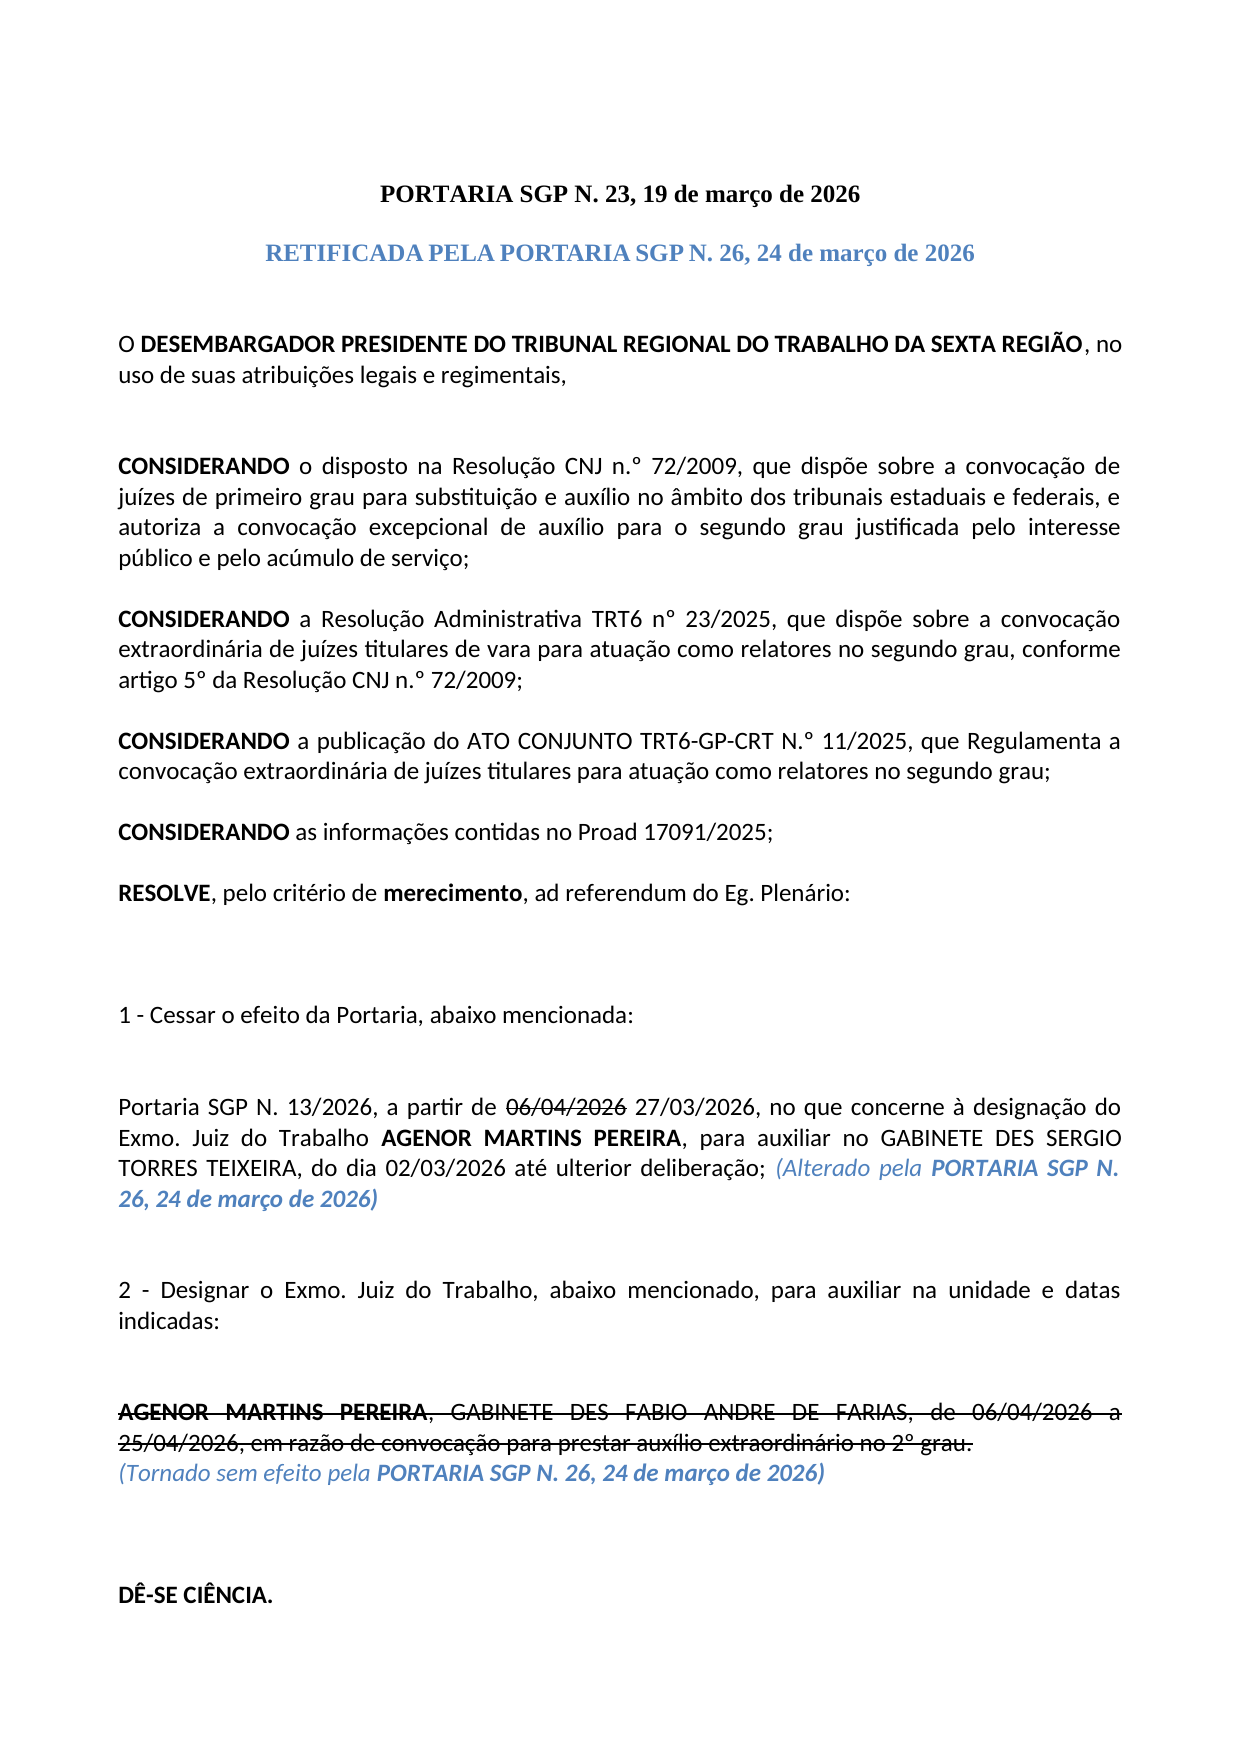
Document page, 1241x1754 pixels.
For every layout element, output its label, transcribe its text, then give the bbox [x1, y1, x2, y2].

text PORTARIA SGP N. 23, 19 de março de 2026 [118, 179, 1122, 208]
text 2 - Designar o Exmo. Juiz do Trabalho, abaixo mencionado, para auxiliar na unidade e datas indicadas: [118, 1274, 1122, 1335]
text AGENOR MARTINS PEREIRA, GABINETE DES FABIO ANDRE DE FARIAS, de 06/04/2026 a 25/04/2026, em razão de convocação para prestar auxílio extraordinário no 2º grau. [118, 1415, 1122, 1457]
text (Tornado sem efeito pela PORTARIA SGP N. 26, 24 de março de 2026) [118, 1457, 1122, 1488]
text CONSIDERANDO a Resolução Administrativa TRT6 nº 23/2025, que dispõe sobre a convocação extraordinária de juízes titulares de vara para atuação como relatores no segundo grau, conforme artigo 5º da Resolução CNJ n.º 72/2009; [118, 603, 1122, 694]
text CONSIDERANDO o disposto na Resolução CNJ n.º 72/2009, que dispõe sobre a convocação de juízes de primeiro grau para substituição e auxílio no âmbito dos tribunais estaduais e federais, e autoriza a convocação excepcional de auxílio para o segundo grau justificada pelo interesse público e pelo acúmulo de serviço; [118, 450, 1122, 572]
text Portaria SGP N. 13/2026, a partir de 06/04/2026 27/03/2026, no que concerne à designação do Exmo. Juiz do Trabalho AGENOR MARTINS PEREIRA, para auxiliar no GABINETE DES SERGIO TORRES TEIXEIRA, do dia 02/03/2026 até ulterior deliberação; (Alterado pela PORTARIA SGP N. 26, 24 de março de 2026) [118, 1091, 1122, 1213]
text CONSIDERANDO as informações contidas no Proad 17091/2025; [118, 817, 1122, 847]
text RETIFICADA PELA PORTARIA SGP N. 26, 24 de março de 2026 [118, 238, 1122, 267]
text CONSIDERANDO a publicação do ATO CONJUNTO TRT6-GP-CRT N.º 11/2025, que Regulamenta a convocação extraordinária de juízes titulares para atuação como relatores no segundo grau; [118, 725, 1122, 786]
text O DESEMBARGADOR PRESIDENTE DO TRIBUNAL REGIONAL DO TRABALHO DA SEXTA REGIÃO, no uso de suas atribuições legais e regimentais, [118, 328, 1122, 389]
text AGENOR MARTINS PEREIRA, GABINETE DES FABIO ANDRE DE FARIAS, de 06/04/2026 a 25/04/2026, em razão de convocação para prestar auxílio extraordinário no 2º grau. [118, 1396, 1122, 1413]
text 1 - Cessar o efeito da Portaria, abaixo mencionada: [118, 1000, 1122, 1030]
text RESOLVE, pelo critério de merecimento, ad referendum do Eg. Plenário: [118, 878, 1122, 908]
text DÊ-SE CIÊNCIA. [118, 1579, 1122, 1610]
